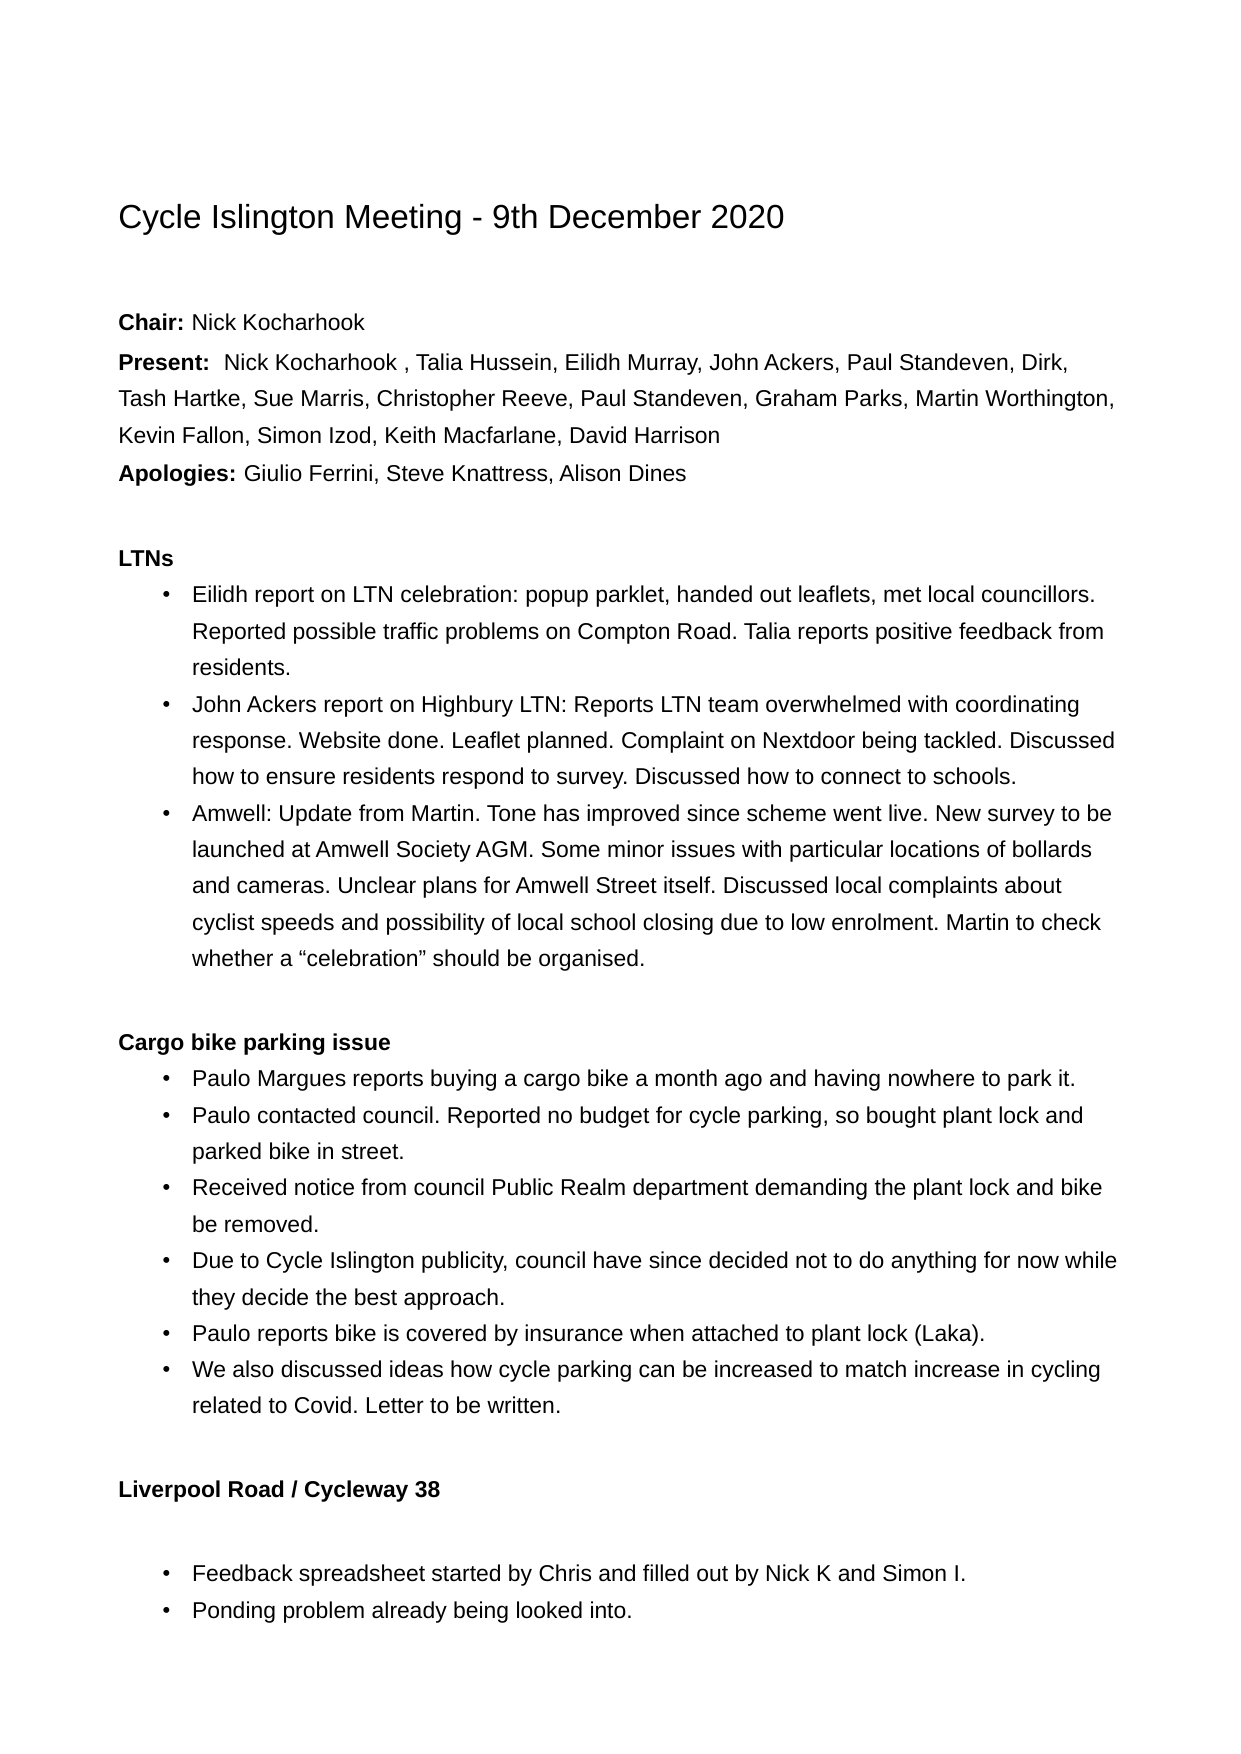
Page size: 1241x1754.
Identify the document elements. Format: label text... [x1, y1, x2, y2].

list Amwell: Update from Martin. Tone has improved since scheme went live. New survey to be launched at Amwell Society AGM. Some minor issues with particular locations of bollards and cameras. Unclear plans for Amwell Street itself. Discussed local complaints about cyclist speeds and possibility of local school closing due to low enrolment. Martin to check whether a “celebration” should be organised. [162, 799, 1122, 971]
list Due to Cycle Islington publicity, council have since decided not to do anything for now while they decide the best approach. [162, 1247, 1122, 1310]
list Paulo Margues reports buying a cargo bike a month ago and having nowhere to park it. [162, 1065, 1122, 1092]
text Chair: Nick Kocharhook [118, 307, 1122, 336]
subtitle Cycle Islington Meeting - 9th December 2020 [118, 197, 1122, 236]
list Received notice from council Public Realm department demanding the plant lock and bike be removed. [162, 1174, 1122, 1237]
text LTNs [118, 545, 1122, 571]
list John Ackers report on Highbury LTN: Reports LTN team overwhelmed with coordinating response. Website done. Leaflet planned. Complaint on Nextdoor being tackled. Discussed how to ensure residents respond to survey. Discussed how to connect to schools. [162, 691, 1122, 789]
text Apologies: Giulio Ferrini, Steve Knattress, Alison Dines [118, 458, 1122, 487]
list Paulo reports bike is covered by insurance when attached to plant lock (Laka). [162, 1320, 1122, 1346]
list Paulo contacted council. Reported no budget for cycle parking, so bought plant lock and parked bike in street. [162, 1102, 1122, 1164]
text Present: Nick Kocharhook , Talia Hussein, Eilidh Murray, John Ackers, Paul Standeven, Dirk, Tash Hartke, Sue Marris, Christopher Reeve, Paul Standeven, Graham Parks, Martin Worthington, Kevin Fallon, Simon Izod, Keith Macfarlane, David Harrison [118, 346, 1122, 448]
list We also discussed ideas how cycle parking can be increased to match increase in cycling related to Covid. Letter to be written. [162, 1356, 1122, 1419]
list Eilidh report on LTN celebration: popup parklet, handed out leaflets, met local councillors. Reported possible traffic problems on Compton Road. Talia reports positive feedback from residents. [162, 581, 1122, 681]
text Liverpool Road / Cycleway 38 [118, 1476, 1122, 1503]
text Cargo bike parking issue [118, 1029, 1122, 1055]
list Feedback spreadsheet started by Chris and filled out by Nick K and Simon I. [162, 1560, 1122, 1587]
list Ponding problem already being looked into. [162, 1597, 1122, 1623]
